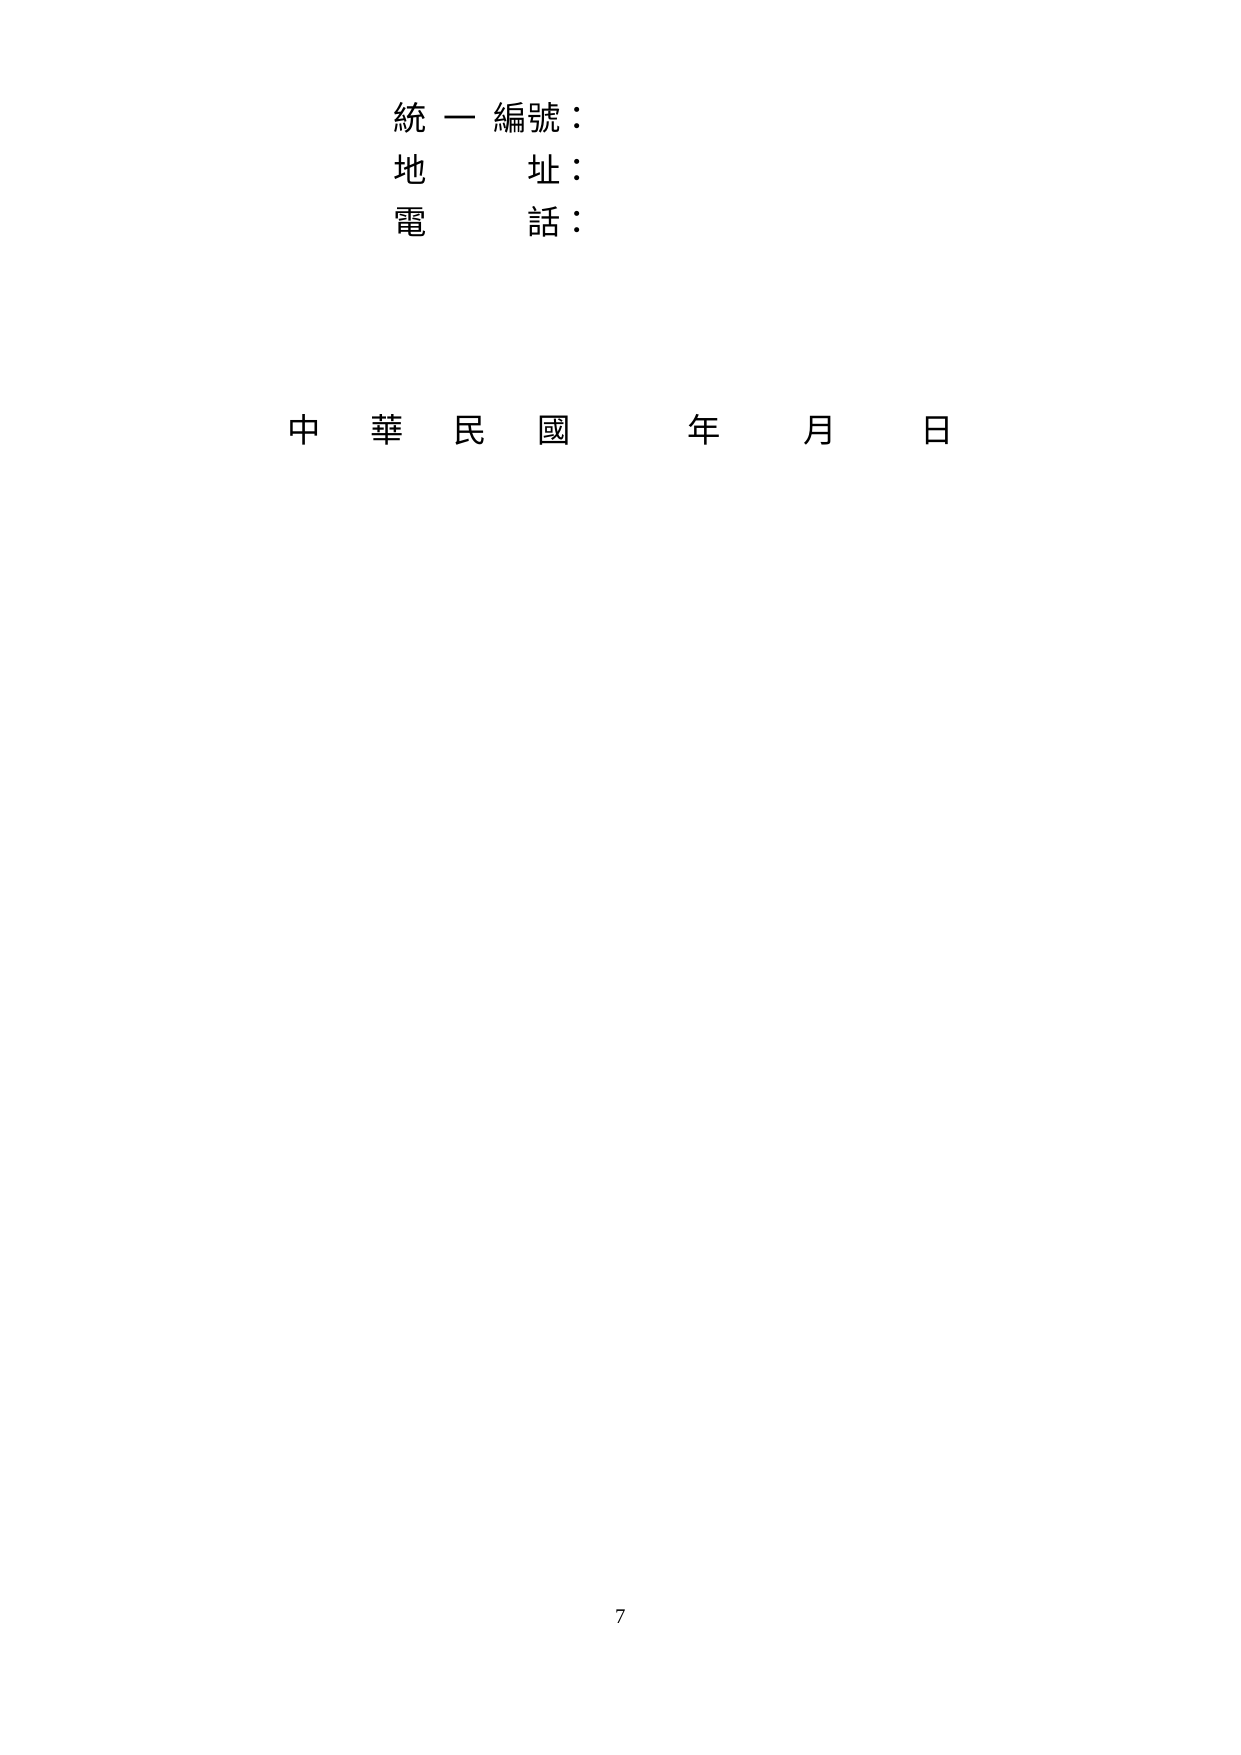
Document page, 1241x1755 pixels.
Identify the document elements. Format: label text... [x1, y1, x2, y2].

text 統 一 編號： [394, 89, 1128, 141]
text 中 華 民 國 年 月 日 [112, 401, 1128, 453]
text 電 話： [394, 193, 1128, 245]
text 地 址： [394, 141, 1128, 193]
